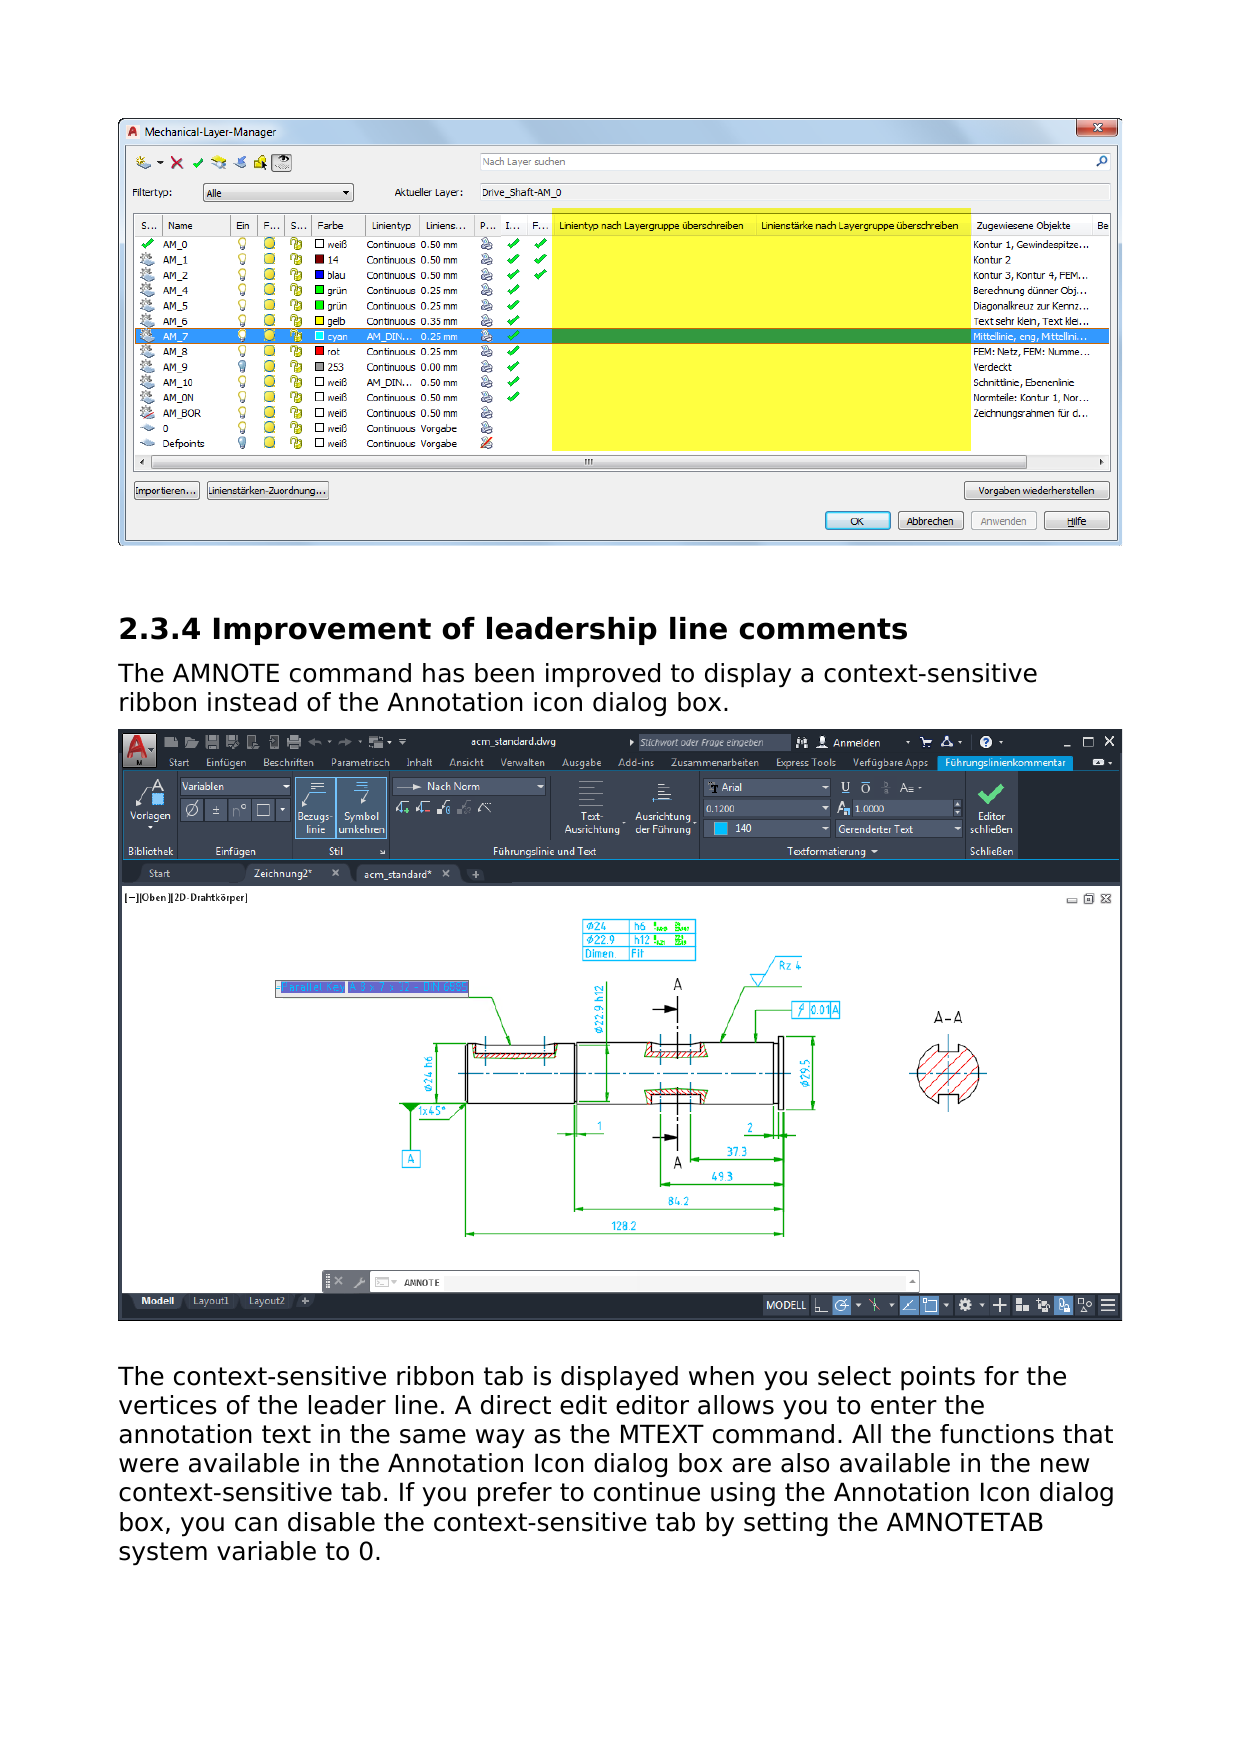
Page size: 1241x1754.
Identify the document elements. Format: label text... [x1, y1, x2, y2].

text The AMNOTE command has been improved to display a context-sensitive ribbon instead of the Annotation icon dialog box. [118, 659, 1122, 717]
picture [118, 729, 1123, 1321]
text The context-sensitive ribbon tab is displayed when you select points for the vertices of the leader line. A direct edit editor allows you to enter the annotation text in the same way as the MTEXT command. All the functions that were available in the Annotation Icon dialog box are also available in the new context-sensitive tab. If you prefer to continue using the Annotation Icon dialog box, you can disable the context-sensitive tab by setting the AMNOTETAB system variable to 0. [118, 1362, 1122, 1566]
subtitle 2.3.4 Improvement of leadership line comments [118, 612, 1122, 646]
picture [118, 118, 1123, 546]
